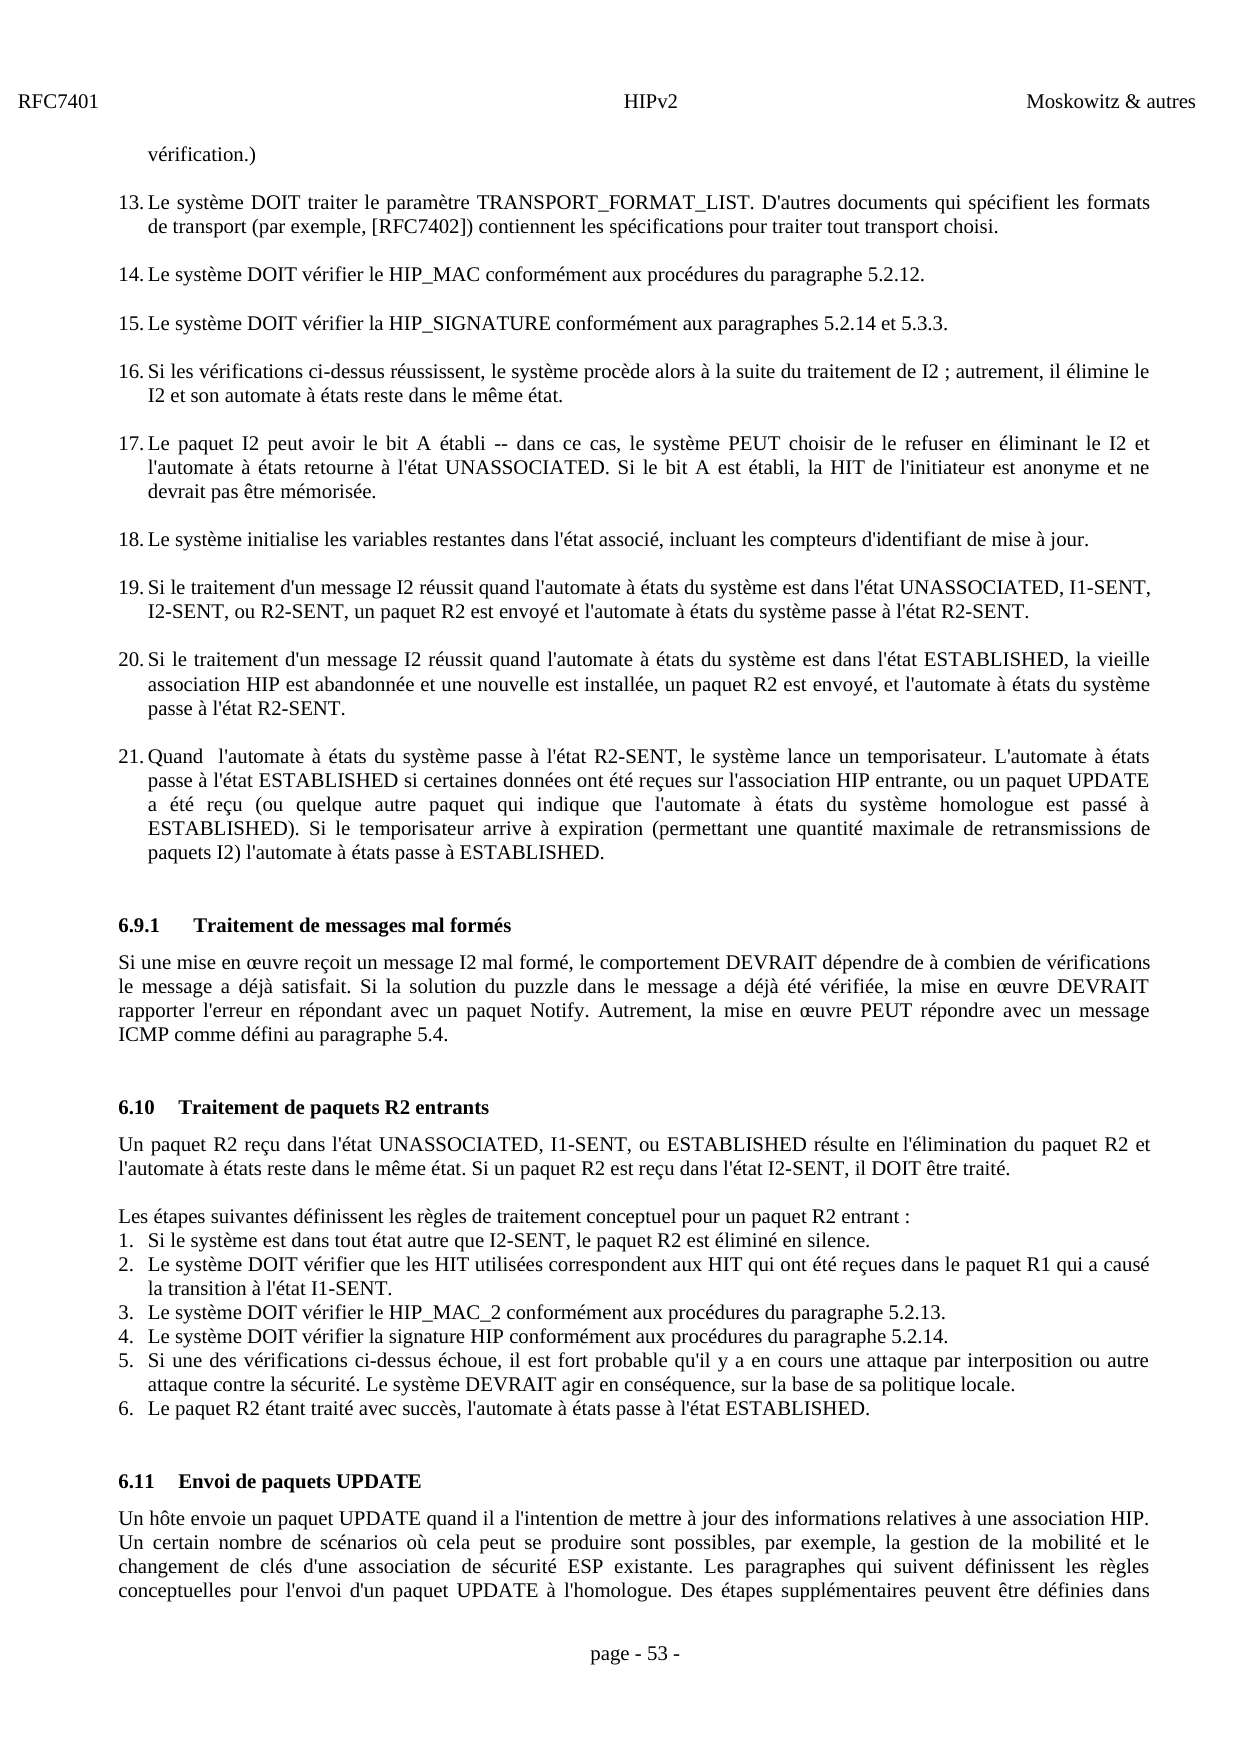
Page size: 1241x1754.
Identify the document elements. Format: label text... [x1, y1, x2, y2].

text Les étapes suivantes définissent les règles de traitement conceptuel pour un paquet R2 entrant : [118, 1204, 1152, 1228]
text 21. Quand l'automate à états du système passe à l'état R2-SENT, le système lance un temporisateur. L'automate à états passe à l'état ESTABLISHED si certaines données ont été reçues sur l'association HIP entrante, ou un paquet UPDATE a été reçu (ou quelque autre paquet qui indique que l'automate à états du système homologue est passé à ESTABLISHED). Si le temporisateur arrive à expiration (permettant une quantité maximale de retransmissions de paquets I2) l'automate à états passe à ESTABLISHED. [118, 744, 1152, 864]
subtitle 6.11 Envoi de paquets UPDATE [118, 1469, 1152, 1493]
text 20. Si le traitement d'un message I2 réussit quand l'automate à états du système est dans l'état ESTABLISHED, la vieille association HIP est abandonnée et une nouvelle est installée, un paquet R2 est envoyé, et l'automate à états du système passe à l'état R2-SENT. [118, 647, 1152, 719]
text 15. Le système DOIT vérifier la HIP_SIGNATURE conformément aux paragraphes 5.2.14 et 5.3.3. [118, 311, 1152, 334]
text 6. Le paquet R2 étant traité avec succès, l'automate à états passe à l'état ESTABLISHED. [118, 1396, 1152, 1420]
text 1. Si le système est dans tout état autre que I2-SENT, le paquet R2 est éliminé en silence. [118, 1228, 1152, 1252]
text Un paquet R2 reçu dans l'état UNASSOCIATED, I1-SENT, ou ESTABLISHED résulte en l'élimination du paquet R2 et l'automate à états reste dans le même état. Si un paquet R2 est reçu dans l'état I2-SENT, il DOIT être traité. [118, 1131, 1152, 1179]
text 3. Le système DOIT vérifier le HIP_MAC_2 conformément aux procédures du paragraphe 5.2.13. [118, 1300, 1152, 1324]
text 16. Si les vérifications ci-dessus réussissent, le système procède alors à la suite du traitement de I2 ; autrement, il élimine le I2 et son automate à états reste dans le même état. [118, 359, 1152, 407]
text vérification.) [118, 142, 1152, 166]
text 13. Le système DOIT traiter le paramètre TRANSPORT_FORMAT_LIST. D'autres documents qui spécifient les formats de transport (par exemple, [RFC7402]) contiennent les spécifications pour traiter tout transport choisi. [118, 190, 1152, 238]
text 4. Le système DOIT vérifier la signature HIP conformément aux procédures du paragraphe 5.2.14. [118, 1324, 1152, 1348]
text 19. Si le traitement d'un message I2 réussit quand l'automate à états du système est dans l'état UNASSOCIATED, I1-SENT, I2-SENT, ou R2-SENT, un paquet R2 est envoyé et l'automate à états du système passe à l'état R2-SENT. [118, 575, 1152, 623]
text Un hôte envoie un paquet UPDATE quand il a l'intention de mettre à jour des informations relatives à une association HIP. Un certain nombre de scénarios où cela peut se produire sont possibles, par exemple, la gestion de la mobilité et le changement de clés d'une association de sécurité ESP existante. Les paragraphes qui suivent définissent les règles conceptuelles pour l'envoi d'un paquet UPDATE à l'homologue. Des étapes supplémentaires peuvent être définies dans [118, 1506, 1152, 1602]
text Si une mise en œuvre reçoit un message I2 mal formé, le comportement DEVRAIT dépendre de à combien de vérifications le message a déjà satisfait. Si la solution du puzzle dans le message a déjà été vérifiée, la mise en œuvre DEVRAIT rapporter l'erreur en répondant avec un paquet Notify. Autrement, la mise en œuvre PEUT répondre avec un message ICMP comme défini au paragraphe 5.4. [118, 949, 1152, 1046]
text 18. Le système initialise les variables restantes dans l'état associé, incluant les compteurs d'identifiant de mise à jour. [118, 527, 1152, 551]
text 14. Le système DOIT vérifier le HIP_MAC conformément aux procédures du paragraphe 5.2.12. [118, 262, 1152, 286]
text 17. Le paquet I2 peut avoir le bit A établi -- dans ce cas, le système PEUT choisir de le refuser en éliminant le I2 et l'automate à états retourne à l'état UNASSOCIATED. Si le bit A est établi, la HIT de l'initiateur est anonyme et ne devrait pas être mémorisée. [118, 431, 1152, 503]
subtitle 6.10 Traitement de paquets R2 entrants [118, 1095, 1152, 1119]
text 2. Le système DOIT vérifier que les HIT utilisées correspondent aux HIT qui ont été reçues dans le paquet R1 qui a causé la transition à l'état I1-SENT. [118, 1252, 1152, 1300]
subtitle 6.9.1 Traitement de messages mal formés [118, 913, 1152, 937]
text 5. Si une des vérifications ci-dessus échoue, il est fort probable qu'il y a en cours une attaque par interposition ou autre attaque contre la sécurité. Le système DEVRAIT agir en conséquence, sur la base de sa politique locale. [118, 1348, 1152, 1396]
